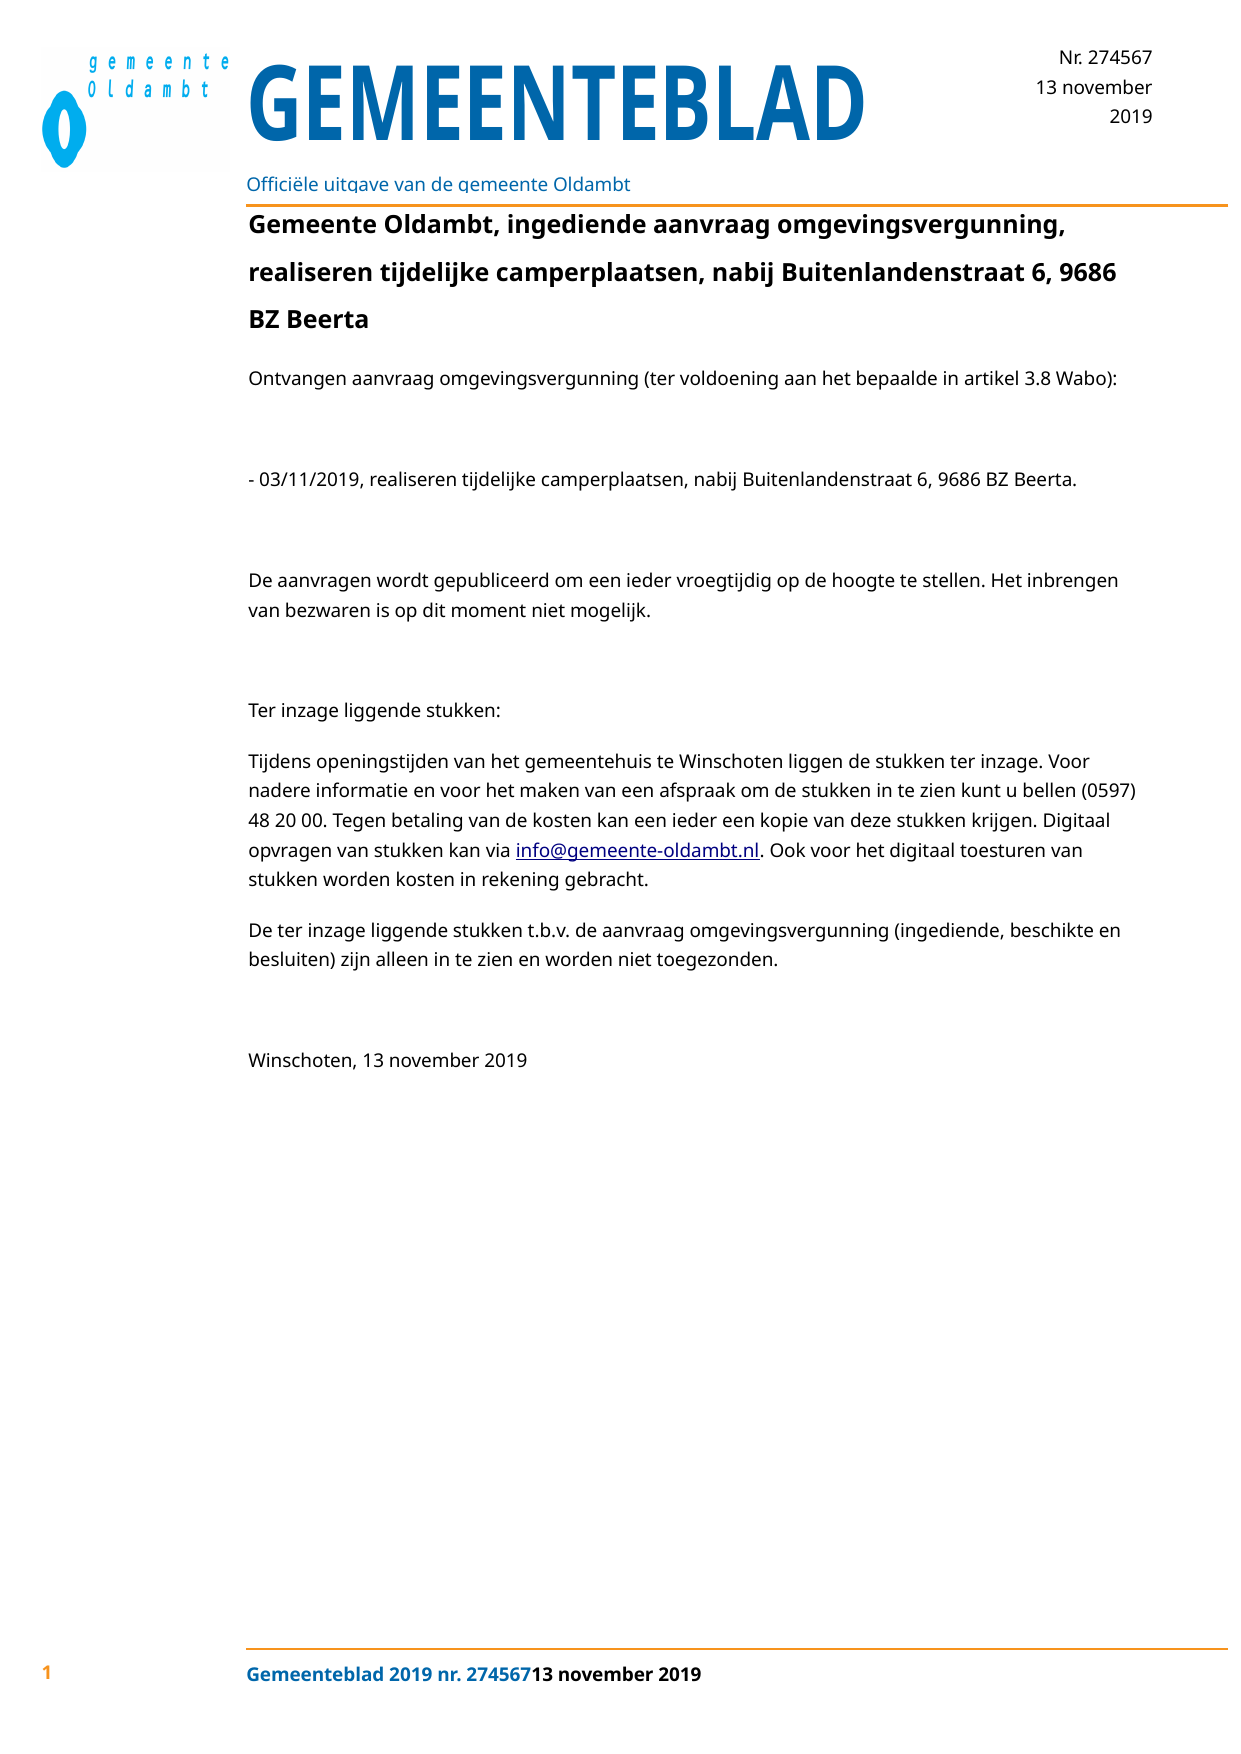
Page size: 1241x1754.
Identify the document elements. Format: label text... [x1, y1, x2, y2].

text De ter inzage liggende stukken t.b.v. de aanvraag omgevingsvergunning (ingediende, beschikte en besluiten) zijn alleen in te zien en worden niet toegezonden. [248, 917, 1152, 972]
text Winschoten, 13 november 2019 [248, 1047, 1152, 1073]
text Ter inzage liggende stukken: [248, 698, 1152, 723]
text - 03/11/2019, realiseren tijdelijke camperplaatsen, nabij Buitenlandenstraat 6, 9686 BZ Beerta. [248, 466, 1152, 492]
text De aanvragen wordt gepubliceerd om een ieder vroegtijdig op de hoogte te stellen. Het inbrengen van bezwaren is op dit moment niet mogelijk. [248, 567, 1152, 622]
text Tijdens openingstijden van het gemeentehuis te Winschoten liggen de stukken ter inzage. Voor nadere informatie en voor het maken van een afspraak om de stukken in te zien kunt u bellen (0597) 48 20 00. Tegen betaling van de kosten kan een ieder een kopie van deze stukken krijgen. Digitaal opvragen van stukken kan via info@gemeente-oldambt.nl. Ook voor het digitaal toesturen van stukken worden kosten in rekening gebracht. [248, 748, 1152, 892]
picture [41, 47, 231, 172]
text Gemeente Oldambt, ingediende aanvraag omgevingsvergunning, realiseren tijdelijke camperplaatsen, nabij Buitenlandenstraat 6, 9686 BZ Beerta [248, 207, 1152, 336]
text Ontvangen aanvraag omgevingsvergunning (ter voldoening aan het bepaalde in artikel 3.8 Wabo): [248, 366, 1152, 391]
